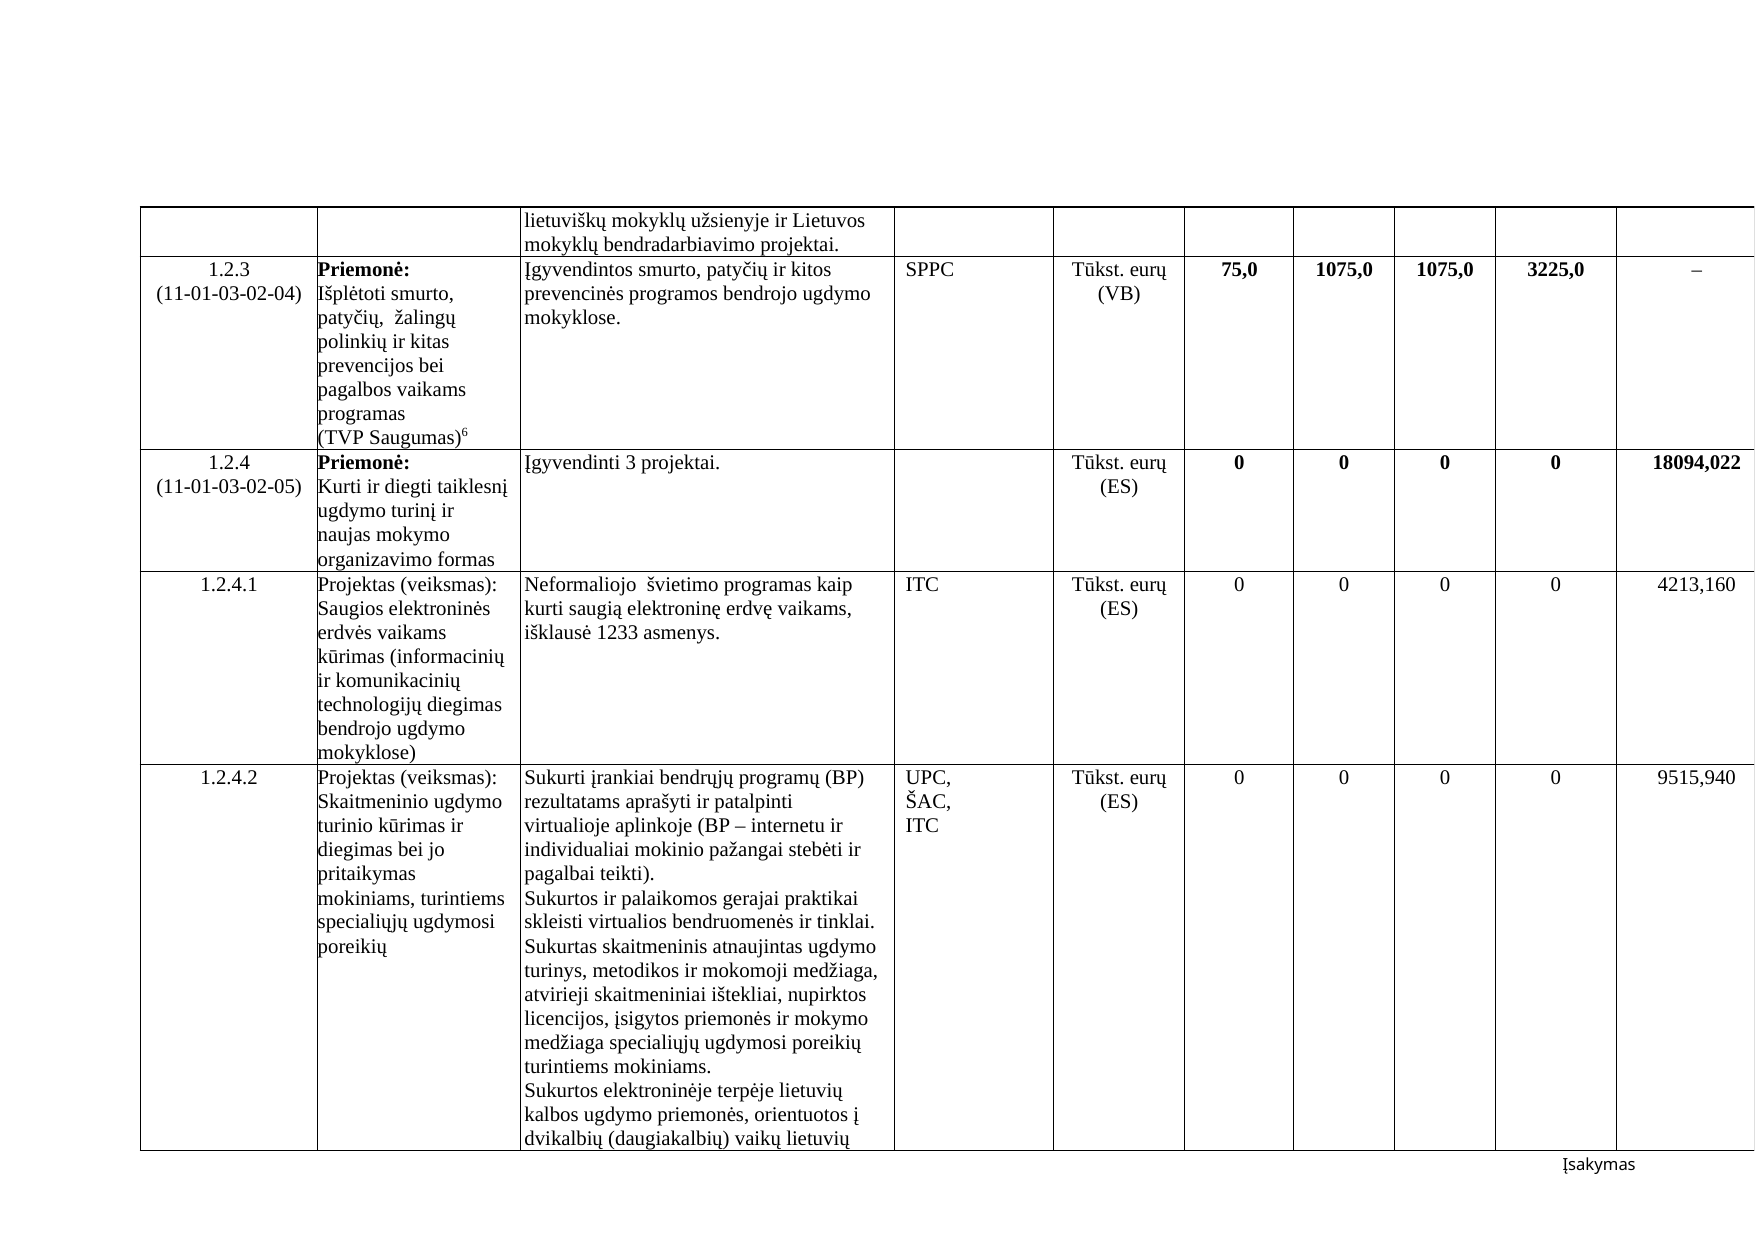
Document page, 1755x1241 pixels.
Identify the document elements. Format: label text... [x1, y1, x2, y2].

table_cell 18094,022 [1617, 450, 1754, 571]
table_cell 1.2.3 (11-01-03-02-04) [141, 257, 317, 449]
table_cell Projektas (veiksmas): Saugios elektroninės erdvės vaikams kūrimas (informacinių ir komunikacinių technologijų diegimas bendrojo ugdymo mokyklose) [318, 572, 520, 764]
table_cell Įgyvendinti 3 projektai. [521, 450, 894, 571]
table_cell [1185, 208, 1293, 256]
table_cell ITC [895, 572, 1053, 764]
table_cell 0 [1185, 765, 1293, 1150]
table_cell 3225,0 [1496, 257, 1616, 449]
table_cell 0 [1294, 572, 1394, 764]
table_cell [1395, 208, 1495, 256]
table_cell lietuviškų mokyklų užsienyje ir Lietuvos mokyklų bendradarbiavimo projektai. [521, 208, 894, 256]
table_cell [895, 450, 1053, 571]
table_cell [895, 208, 1053, 256]
table_cell 75,0 [1185, 257, 1293, 449]
table_cell 0 [1496, 572, 1616, 764]
table_cell 1075,0 [1395, 257, 1495, 449]
table_cell 0 [1395, 765, 1495, 1150]
table_cell [1617, 208, 1754, 256]
table_cell Projektas (veiksmas): Skaitmeninio ugdymo turinio kūrimas ir diegimas bei jo pritaikymas mokiniams, turintiems specialiųjų ugdymosi poreikių [318, 765, 520, 1150]
table_cell 0 [1395, 572, 1495, 764]
table_cell Įgyvendintos smurto, patyčių ir kitos prevencinės programos bendrojo ugdymo mokyklose. [521, 257, 894, 449]
table_cell 1075,0 [1294, 257, 1394, 449]
table_cell Tūkst. eurų (VB) [1054, 257, 1184, 449]
table_cell Neformaliojo švietimo programas kaip kurti saugią elektroninę erdvę vaikams, išklausė 1233 asmenys. [521, 572, 894, 764]
table_cell 1.2.4.1 [141, 572, 317, 764]
table_cell Tūkst. eurų (ES) [1054, 450, 1184, 571]
table_cell 9515,940 [1617, 765, 1754, 1150]
table_cell – [1617, 257, 1754, 449]
table_cell [141, 208, 317, 256]
table_cell SPPC [895, 257, 1053, 449]
table_cell 4213,160 [1617, 572, 1754, 764]
table_cell Tūkst. eurų (ES) [1054, 765, 1184, 1150]
table_cell 0 [1294, 450, 1394, 571]
table_cell 0 [1496, 765, 1616, 1150]
table_cell [1054, 208, 1184, 256]
table_cell 0 [1395, 450, 1495, 571]
table_cell [1496, 208, 1616, 256]
table_cell UPC, ŠAC, ITC [895, 765, 1053, 1150]
table_cell 0 [1496, 450, 1616, 571]
table_cell 0 [1294, 765, 1394, 1150]
table_cell Sukurti įrankiai bendrųjų programų (BP) rezultatams aprašyti ir patalpinti virtualioje aplinkoje (BP – internetu ir individualiai mokinio pažangai stebėti ir pagalbai teikti). Sukurtos ir palaikomos gerajai praktikai skleisti virtualios bendruomenės ir tinklai. Sukurtas skaitmeninis atnaujintas ugdymo turinys, metodikos ir mokomoji medžiaga, atvirieji skaitmeniniai ištekliai, nupirktos licencijos, įsigytos priemonės ir mokymo medžiaga specialiųjų ugdymosi poreikių turintiems mokiniams. Sukurtos elektroninėje terpėje lietuvių kalbos ugdymo priemonės, orientuotos į dvikalbių (daugiakalbių) vaikų lietuvių [521, 765, 894, 1150]
table_cell 1.2.4 (11-01-03-02-05) [141, 450, 317, 571]
table_cell Priemonė: Išplėtoti smurto, patyčių, žalingų polinkių ir kitas prevencijos bei pagalbos vaikams programas (TVP Saugumas)6 [318, 257, 520, 449]
table_cell [318, 208, 520, 256]
table_cell Priemonė: Kurti ir diegti taiklesnį ugdymo turinį ir naujas mokymo organizavimo formas [318, 450, 520, 571]
table_cell 1.2.4.2 [141, 765, 317, 1150]
table_cell [1294, 208, 1394, 256]
table_cell 0 [1185, 572, 1293, 764]
table_cell 0 [1185, 450, 1293, 571]
table_cell Tūkst. eurų (ES) [1054, 572, 1184, 764]
